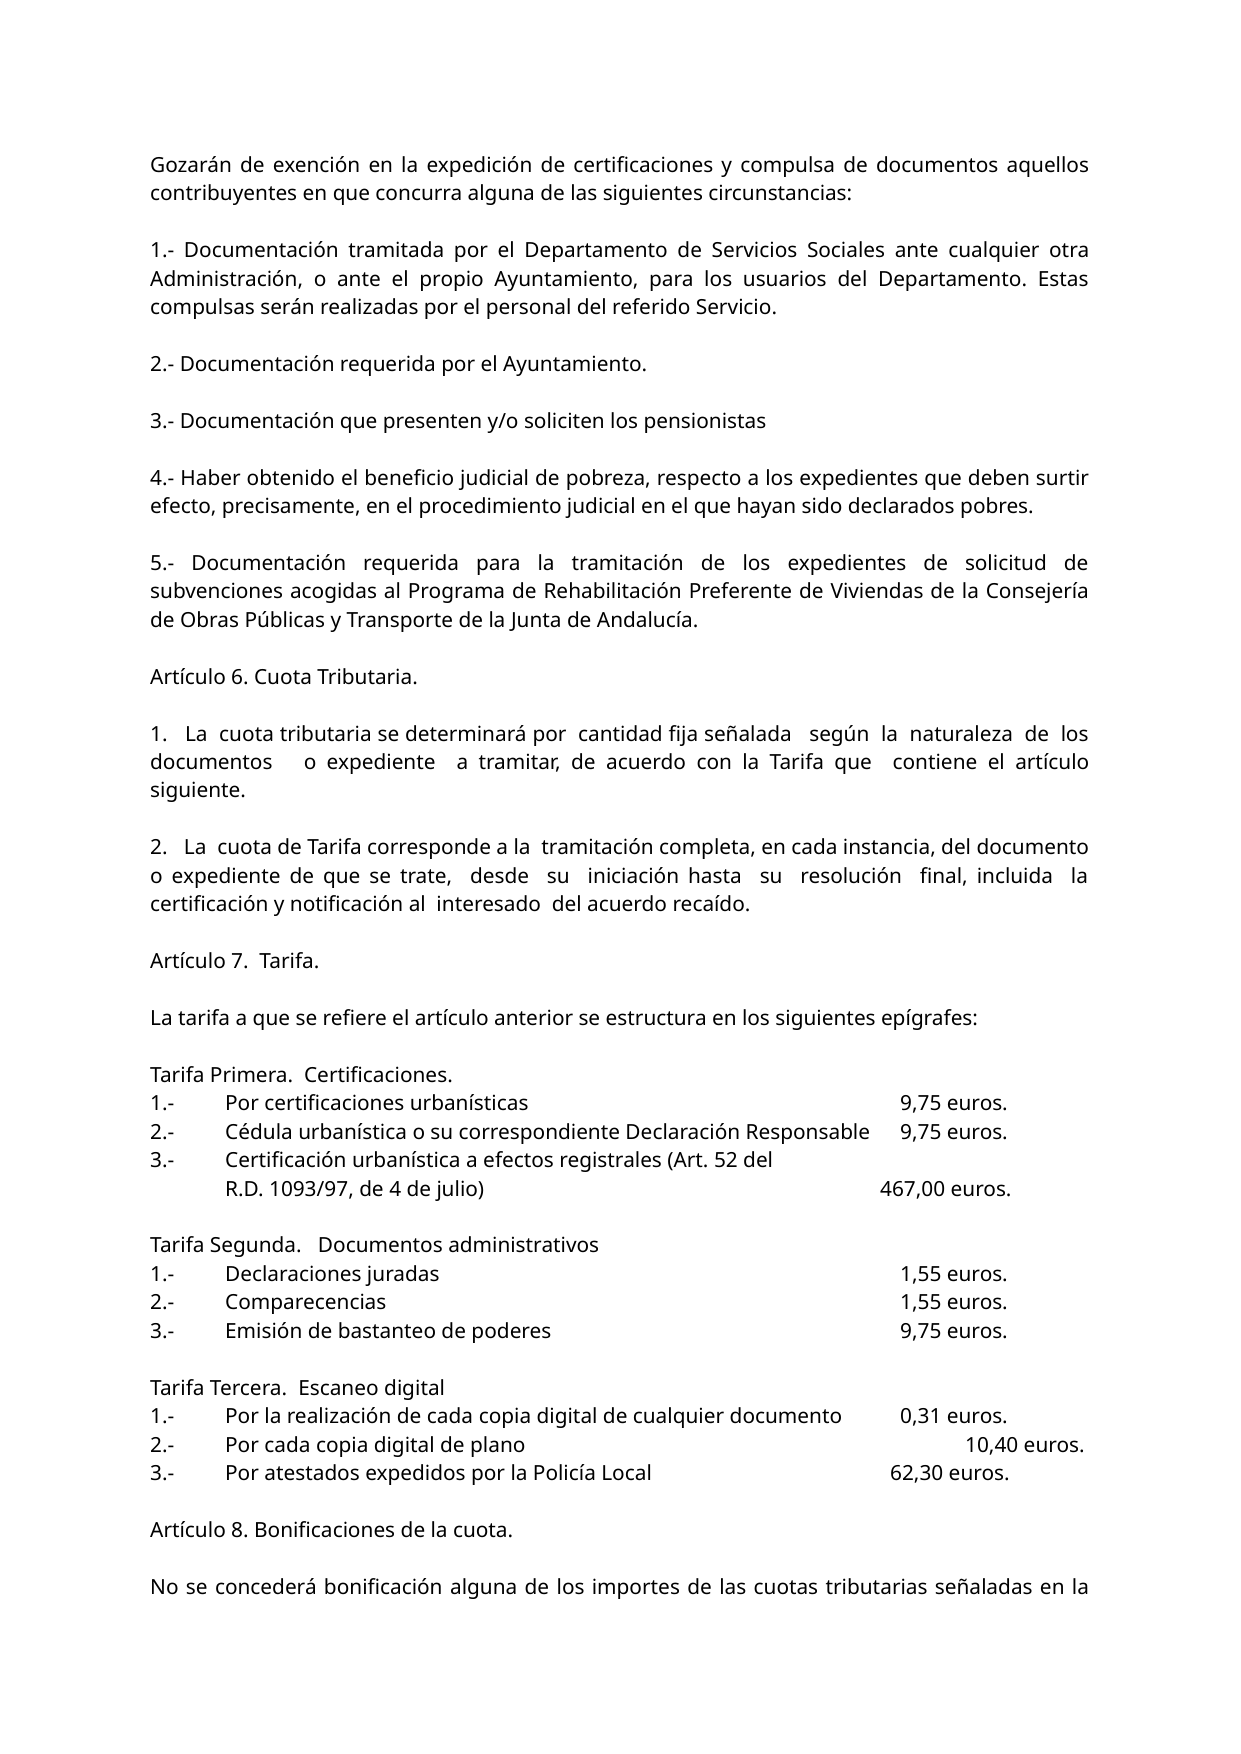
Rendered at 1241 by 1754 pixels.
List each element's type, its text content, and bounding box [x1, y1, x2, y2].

text Tarifa Primera. Certificaciones. [150, 1060, 1090, 1088]
text 1.- Declaraciones juradas 1,55 euros. [150, 1259, 1090, 1287]
text 3.- Emisión de bastanteo de poderes 9,75 euros. [150, 1316, 1090, 1344]
text 3.- Por atestados expedidos por la Policía Local 62,30 euros. [150, 1458, 1090, 1487]
text Tarifa Tercera. Escaneo digital [150, 1373, 1090, 1401]
text R.D. 1093/97, de 4 de julio) 467,00 euros. [150, 1174, 1090, 1202]
text 4.- Haber obtenido el beneficio judicial de pobreza, respecto a los expedientes que deben surtir efecto, precisamente, en el procedimiento judicial en el que hayan sido declarados pobres. [150, 463, 1090, 520]
text 1.- Por la realización de cada copia digital de cualquier documento 0,31 euros. [150, 1401, 1090, 1430]
text 2.- Comparecencias 1,55 euros. [150, 1287, 1090, 1316]
text 3.- Documentación que presenten y/o soliciten los pensionistas [150, 406, 1090, 434]
text 2.- Documentación requerida por el Ayuntamiento. [150, 349, 1090, 377]
text 1.- Documentación tramitada por el Departamento de Servicios Sociales ante cualquier otra Administración, o ante el propio Ayuntamiento, para los usuarios del Departamento. Estas compulsas serán realizadas por el personal del referido Servicio. [150, 235, 1090, 321]
text La tarifa a que se refiere el artículo anterior se estructura en los siguientes epígrafes: [150, 1003, 1090, 1032]
text Artículo 8. Bonificaciones de la cuota. [150, 1515, 1090, 1544]
text 1. La cuota tributaria se determinará por cantidad fija señalada según la naturaleza de los documentos o expediente a tramitar, de acuerdo con la Tarifa que contiene el artículo siguiente. [150, 719, 1090, 804]
text Artículo 6. Cuota Tributaria. [150, 662, 1090, 690]
text 5.- Documentación requerida para la tramitación de los expedientes de solicitud de subvenciones acogidas al Programa de Rehabilitación Preferente de Viviendas de la Consejería de Obras Públicas y Transporte de la Junta de Andalucía. [150, 548, 1090, 633]
text 1.- Por certificaciones urbanísticas 9,75 euros. [150, 1088, 1090, 1117]
text 2.- Cédula urbanística o su correspondiente Declaración Responsable 9,75 euros. [150, 1117, 1090, 1145]
text 2. La cuota de Tarifa corresponde a la tramitación completa, en cada instancia, del documento o expediente de que se trate, desde su iniciación hasta su resolución final, incluida la certificación y notificación al interesado del acuerdo recaído. [150, 832, 1090, 918]
text Tarifa Segunda. Documentos administrativos [150, 1231, 1090, 1259]
text No se concederá bonificación alguna de los importes de las cuotas tributarias señaladas en la [150, 1572, 1090, 1601]
text Gozarán de exención en la expedición de certificaciones y compulsa de documentos aquellos contribuyentes en que concurra alguna de las siguientes circunstancias: [150, 150, 1090, 207]
text Artículo 7. Tarifa. [150, 946, 1090, 975]
text 2.- Por cada copia digital de plano 10,40 euros. [150, 1430, 1090, 1458]
text 3.- Certificación urbanística a efectos registrales (Art. 52 del [150, 1145, 1090, 1174]
